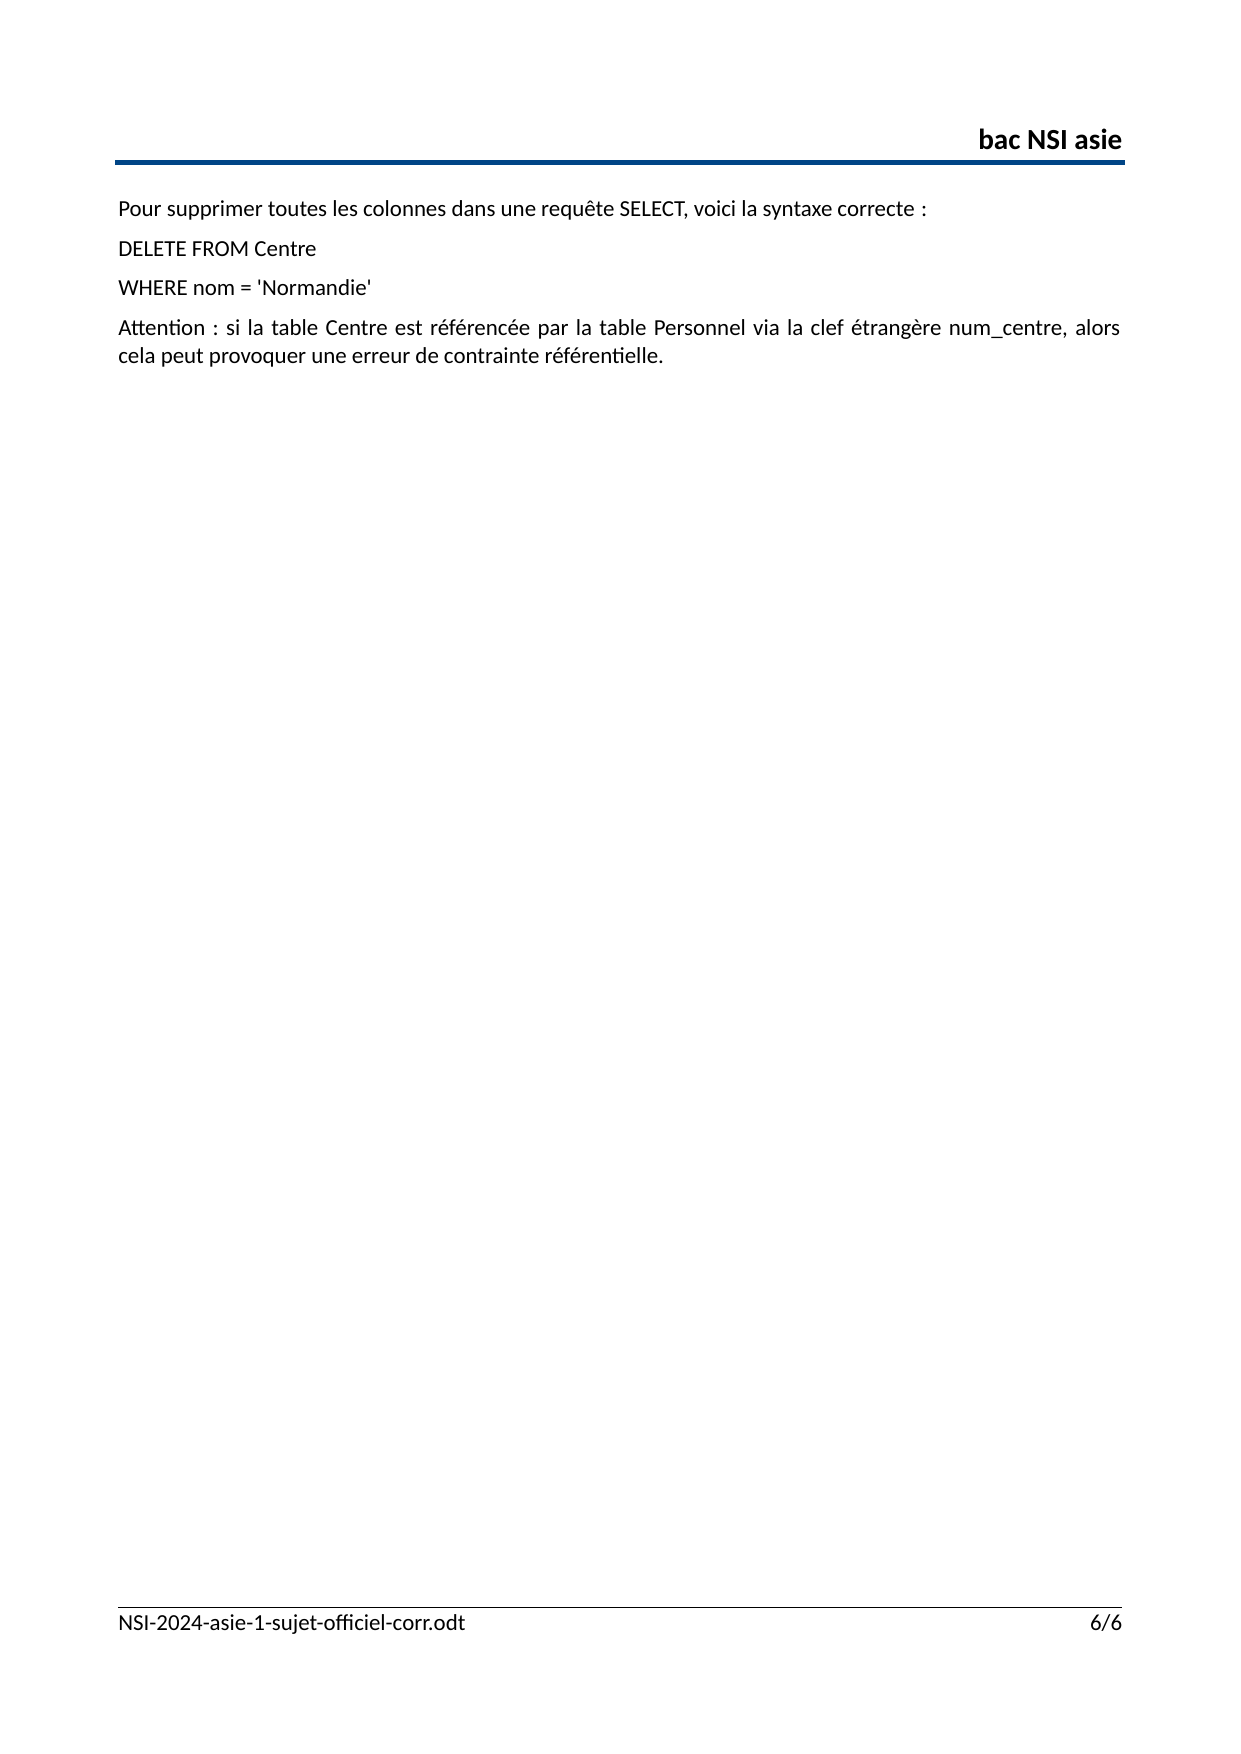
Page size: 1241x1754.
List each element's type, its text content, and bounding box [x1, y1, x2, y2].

text DELETE FROM Centre [118, 234, 1122, 262]
text WHERE nom = 'Normandie' [118, 273, 1122, 302]
text Attention : si la table Centre est référencée par la table Personnel via la clef étrangère num_centre, alors cela peut provoquer une erreur de contrainte référentielle. [118, 313, 1122, 369]
text Pour supprimer toutes les colonnes dans une requête SELECT, voici la syntaxe correcte : [118, 194, 1122, 222]
